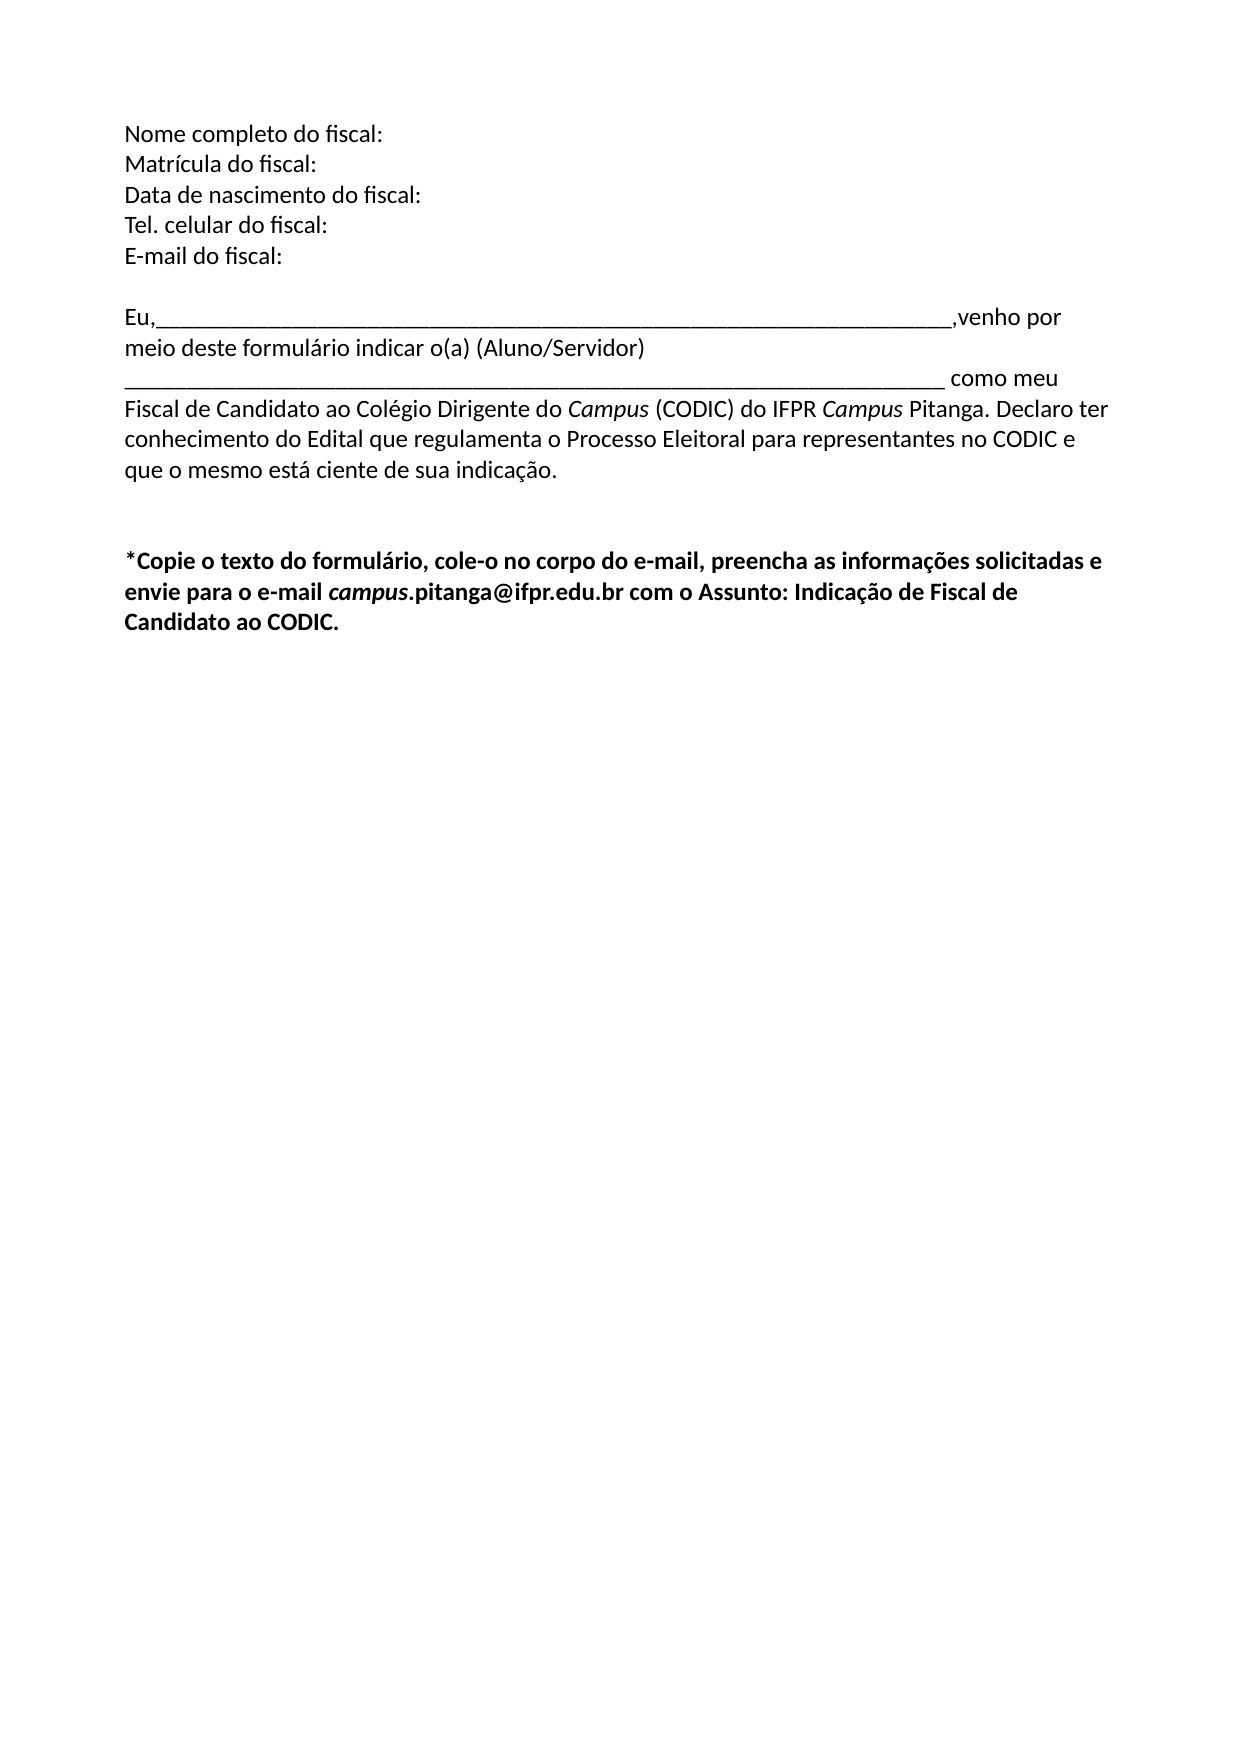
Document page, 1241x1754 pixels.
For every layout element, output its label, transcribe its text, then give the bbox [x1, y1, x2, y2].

text E-mail do fiscal: [124, 240, 1116, 271]
text Matrícula do fiscal: [124, 149, 1116, 179]
text Nome completo do fiscal: [124, 118, 1116, 149]
text Tel. celular do fiscal: [124, 210, 1116, 240]
text Eu,________________________________________________________________,venho por meio deste formulário indicar o(a) (Aluno/Servidor) __________________________________________________________________ como meu Fiscal de Candidato ao Colégio Dirigente do Campus (CODIC) do IFPR Campus Pitanga. Declaro ter conhecimento do Edital que regulamenta o Processo Eleitoral para representantes no CODIC e que o mesmo está ciente de sua indicação. [124, 301, 1116, 484]
text *Copie o texto do formulário, cole-o no corpo do e-mail, preencha as informações solicitadas e envie para o e-mail campus.pitanga@ifpr.edu.br com o Assunto: Indicação de Fiscal de Candidato ao CODIC. [124, 545, 1116, 637]
text Data de nascimento do fiscal: [124, 179, 1116, 210]
